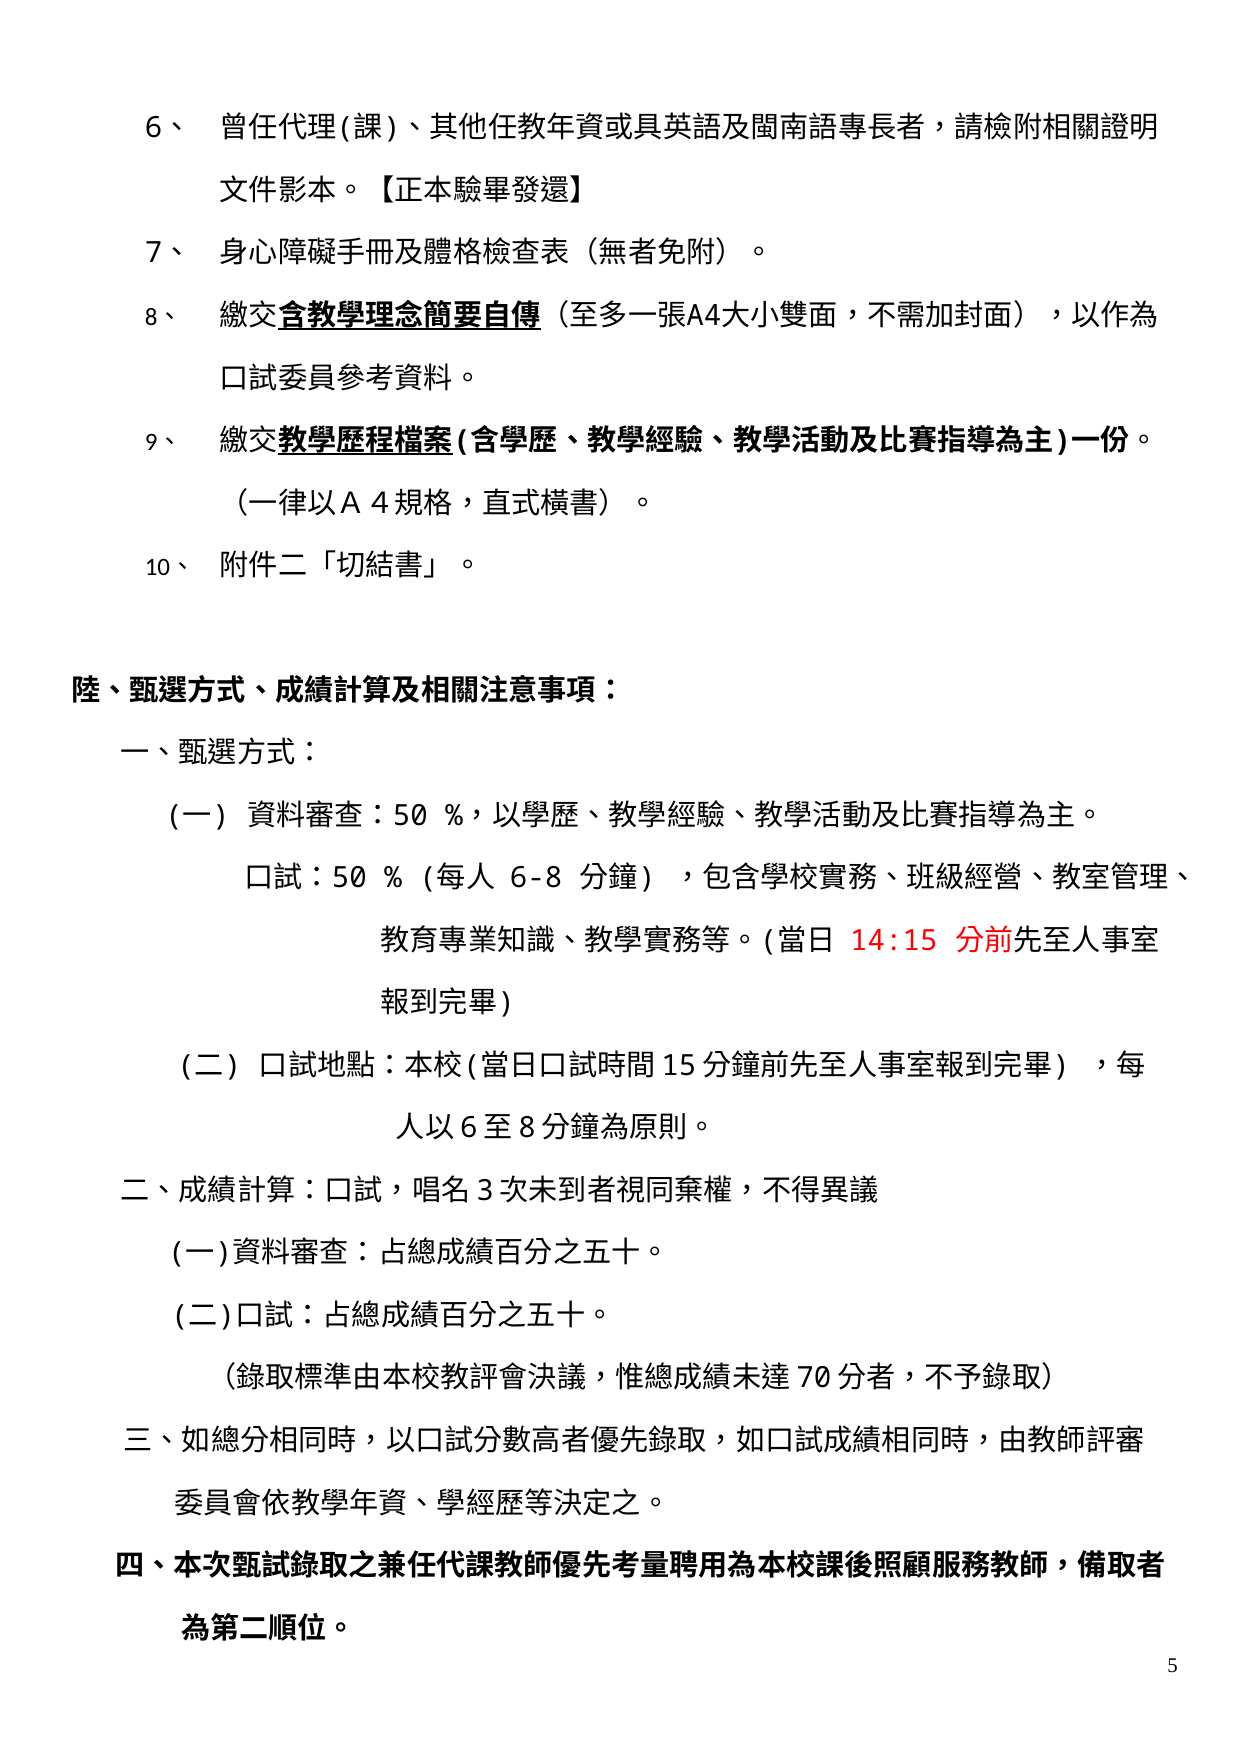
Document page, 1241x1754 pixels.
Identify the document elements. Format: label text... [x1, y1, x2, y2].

text （錄取標準由本校教評會決議，惟總成績未達70分者，不予錄取） [159, 1334, 1169, 1396]
text (一)資料審查：占總成績百分之五十。 [115, 1209, 1169, 1271]
list 身心障礙手冊及體格檢查表（無者免附）。 [144, 209, 1169, 271]
text (一) 資料審查：50 %，以學歷、教學經驗、教學活動及比賽指導為主。 [130, 771, 1169, 834]
list 附件二「切結書」。 [144, 521, 1169, 584]
text 四、本次甄試錄取之兼任代課教師優先考量聘用為本校課後照顧服務教師，備取者為第二順位。 [115, 1521, 1169, 1646]
text 一、甄選方式： [71, 709, 1169, 771]
text (二)口試：占總成績百分之五十。 [71, 1271, 1169, 1334]
text 口試：50 % (每人 6-8 分鐘) ，包含學校實務、班級經營、教室管理、教育專業知識、教學實務等。(當日 14:15 分前先至人事室報到完畢) [174, 834, 1169, 1021]
list 繳交含教學理念簡要自傳（至多一張A4大小雙面，不需加封面），以作為口試委員參考資料。 [144, 271, 1169, 396]
text (二) 口試地點：本校(當日口試時間15分鐘前先至人事室報到完畢) ，每人以6至8分鐘為原則。 [159, 1021, 1169, 1146]
text 二、成績計算：口試，唱名3次未到者視同棄權，不得異議 [71, 1146, 1169, 1209]
list 繳交教學歷程檔案(含學歷、教學經驗、教學活動及比賽指導為主)一份。（一律以Ａ４規格，直式橫書）。 [144, 396, 1169, 521]
text 陸、甄選方式、成績計算及相關注意事項： [71, 646, 1169, 709]
list 曾任代理(課)、其他任教年資或具英語及閩南語專長者，請檢附相關證明文件影本。【正本驗畢發還】 [144, 84, 1169, 209]
text 三、如總分相同時，以口試分數高者優先錄取，如口試成績相同時，由教師評審委員會依教學年資、學經歷等決定之。 [71, 1396, 1169, 1521]
